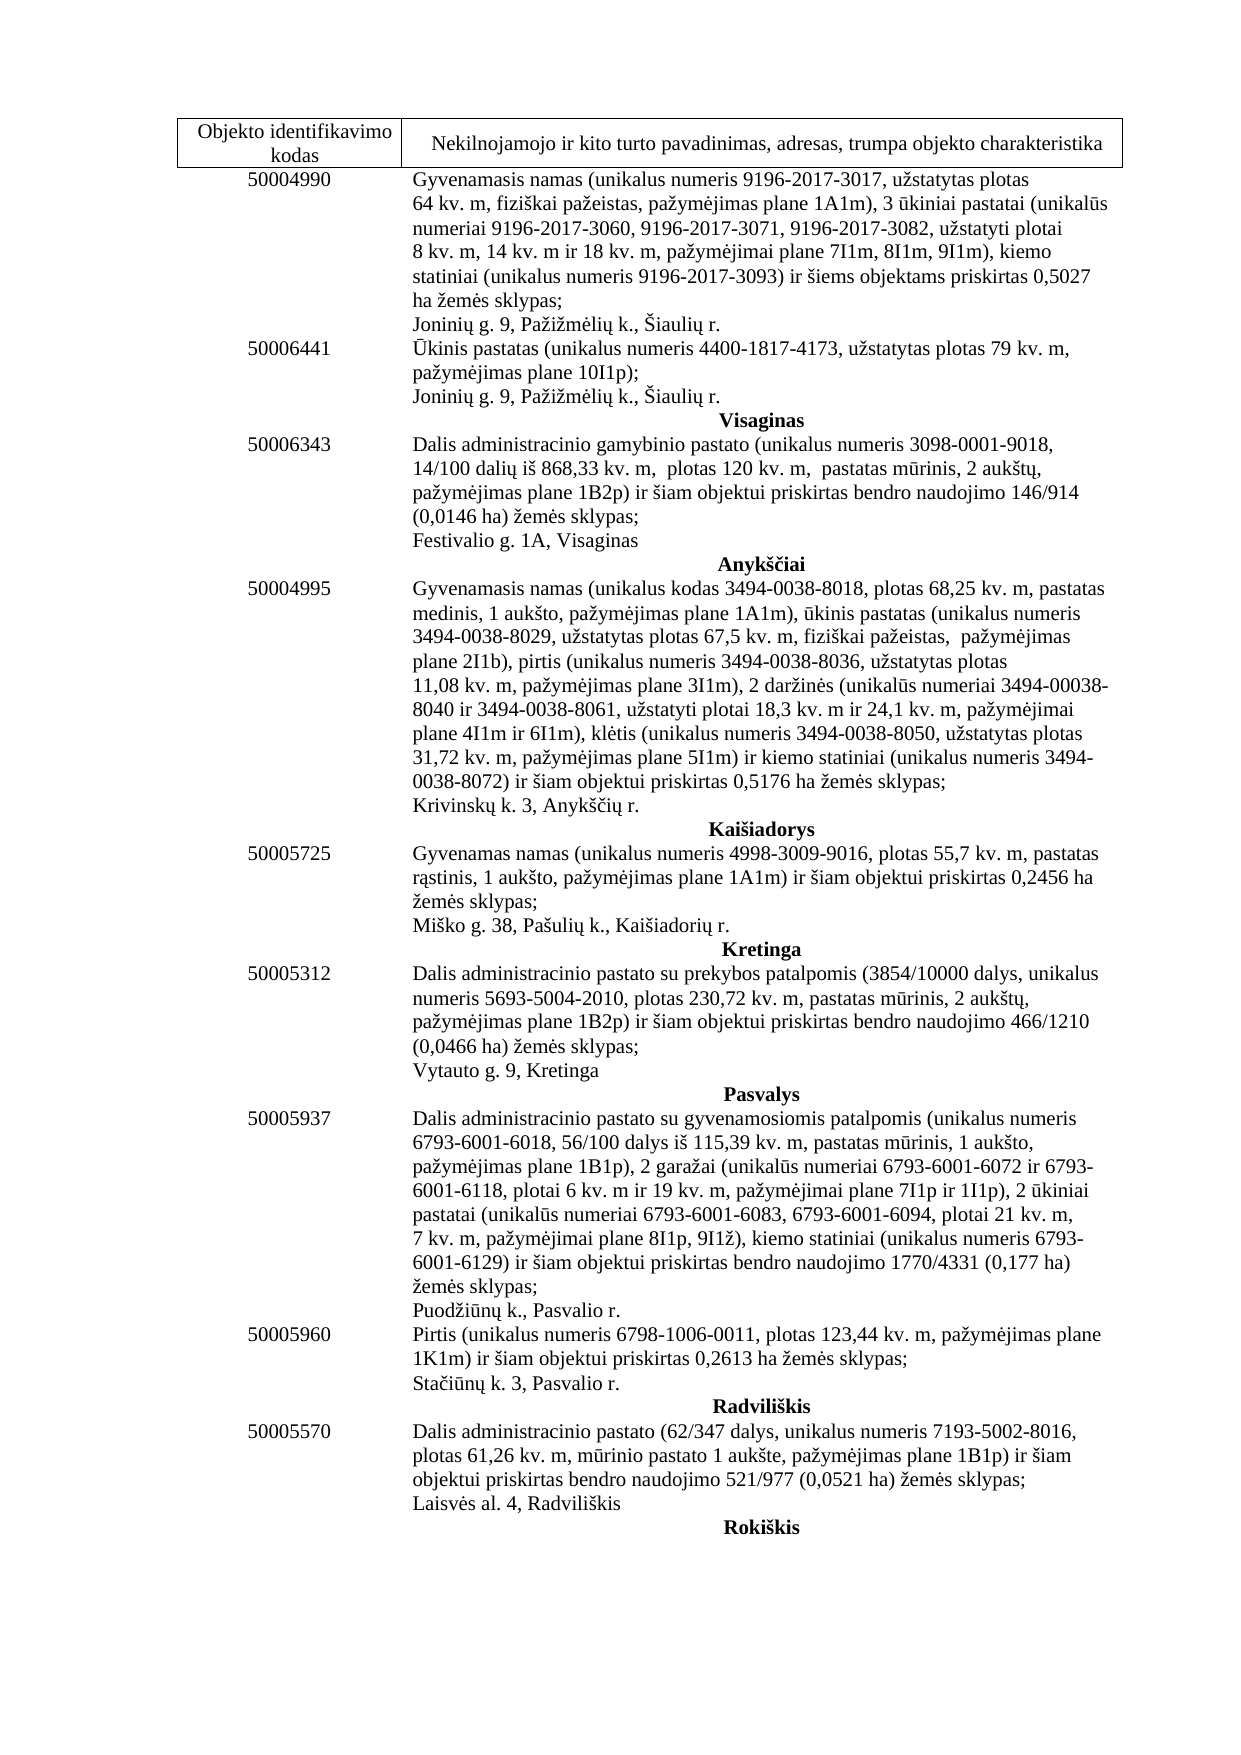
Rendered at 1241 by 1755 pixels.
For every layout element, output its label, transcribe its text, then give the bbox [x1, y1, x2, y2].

table_cell Gyvenamas namas (unikalus numeris 4998-3009-9016, plotas 55,7 kv. m, pastatas rąstinis, 1 aukšto, pažymėjimas plane 1A1m) ir šiam objektui priskirtas 0,2456 ha žemės sklypas; Miško g. 38, Pašulių k., Kaišiadorių r. [401, 841, 1122, 937]
table_cell 50005937 [177, 1106, 401, 1322]
table_cell [177, 1082, 401, 1106]
table_cell Dalis administracinio gamybinio pastato (unikalus numeris 3098-0001-9018, 14/100 dalių iš 868,33 kv. m, plotas 120 kv. m, pastatas mūrinis, 2 aukštų, pažymėjimas plane 1B2p) ir šiam objektui priskirtas bendro naudojimo 146/914 (0,0146 ha) žemės sklypas; Festivalio g. 1A, Visaginas [401, 432, 1122, 552]
table_cell 50006343 [177, 432, 401, 552]
table_cell Kretinga [401, 937, 1122, 961]
table_header Nekilnojamojo ir kito turto pavadinimas, adresas, trumpa objekto charakteristika [402, 119, 1122, 167]
table_cell [177, 817, 401, 841]
table_cell 50006441 [177, 336, 401, 408]
table_cell Dalis administracinio pastato su prekybos patalpomis (3854/10000 dalys, unikalus numeris 5693-5004-2010, plotas 230,72 kv. m, pastatas mūrinis, 2 aukštų, pažymėjimas plane 1B2p) ir šiam objektui priskirtas bendro naudojimo 466/1210 (0,0466 ha) žemės sklypas; Vytauto g. 9, Kretinga [401, 961, 1122, 1082]
table_cell Gyvenamasis namas (unikalus numeris 9196-2017-3017, užstatytas plotas 64 kv. m, fiziškai pažeistas, pažymėjimas plane 1A1m), 3 ūkiniai pastatai (unikalūs numeriai 9196-2017-3060, 9196-2017-3071, 9196-2017-3082, užstatyti plotai 8 kv. m, 14 kv. m ir 18 kv. m, pažymėjimai plane 7I1m, 8I1m, 9I1m), kiemo statiniai (unikalus numeris 9196-2017-3093) ir šiems objektams priskirtas 0,5027 ha žemės sklypas; Joninių g. 9, Pažižmėlių k., Šiaulių r. [401, 168, 1122, 336]
table_cell 50005725 [177, 841, 401, 937]
table_cell Gyvenamasis namas (unikalus kodas 3494-0038-8018, plotas 68,25 kv. m, pastatas medinis, 1 aukšto, pažymėjimas plane 1A1m), ūkinis pastatas (unikalus numeris 3494-0038-8029, užstatytas plotas 67,5 kv. m, fiziškai pažeistas, pažymėjimas plane 2I1b), pirtis (unikalus numeris 3494-0038-8036, užstatytas plotas 11,08 kv. m, pažymėjimas plane 3I1m), 2 daržinės (unikalūs numeriai 3494-00038-8040 ir 3494-0038-8061, užstatyti plotai 18,3 kv. m ir 24,1 kv. m, pažymėjimai plane 4I1m ir 6I1m), klėtis (unikalus numeris 3494-0038-8050, užstatytas plotas 31,72 kv. m, pažymėjimas plane 5I1m) ir kiemo statiniai (unikalus numeris 3494-0038-8072) ir šiam objektui priskirtas 0,5176 ha žemės sklypas; Krivinskų k. 3, Anykščių r. [401, 576, 1122, 817]
table_cell Pasvalys [401, 1082, 1122, 1106]
table_cell 50005960 [177, 1322, 401, 1394]
table_header Objekto identifikavimo kodas [178, 119, 401, 167]
table_cell Kaišiadorys [401, 817, 1122, 841]
table_cell Ūkinis pastatas (unikalus numeris 4400-1817-4173, užstatytas plotas 79 kv. m, pažymėjimas plane 10I1p); Joninių g. 9, Pažižmėlių k., Šiaulių r. [401, 336, 1122, 408]
table_cell Pirtis (unikalus numeris 6798-1006-0011, plotas 123,44 kv. m, pažymėjimas plane 1K1m) ir šiam objektui priskirtas 0,2613 ha žemės sklypas; Stačiūnų k. 3, Pasvalio r. [401, 1322, 1122, 1394]
table_cell 50005312 [177, 961, 401, 1082]
table_cell 50004995 [177, 576, 401, 817]
table_cell Rokiškis [401, 1515, 1122, 1539]
table_cell Dalis administracinio pastato (62/347 dalys, unikalus numeris 7193-5002-8016, plotas 61,26 kv. m, mūrinio pastato 1 aukšte, pažymėjimas plane 1B1p) ir šiam objektui priskirtas bendro naudojimo 521/977 (0,0521 ha) žemės sklypas; Laisvės al. 4, Radviliškis [401, 1419, 1122, 1515]
table_cell [177, 552, 401, 576]
table_cell [177, 408, 401, 432]
table_cell 50004990 [177, 168, 401, 336]
table_cell Anykščiai [401, 552, 1122, 576]
table_cell Radviliškis [401, 1395, 1122, 1418]
table_cell Visaginas [401, 408, 1122, 432]
table_cell [177, 937, 401, 961]
table_cell 50005570 [177, 1419, 401, 1515]
table_cell Dalis administracinio pastato su gyvenamosiomis patalpomis (unikalus numeris 6793-6001-6018, 56/100 dalys iš 115,39 kv. m, pastatas mūrinis, 1 aukšto, pažymėjimas plane 1B1p), 2 garažai (unikalūs numeriai 6793-6001-6072 ir 6793-6001-6118, plotai 6 kv. m ir 19 kv. m, pažymėjimai plane 7I1p ir 1I1p), 2 ūkiniai pastatai (unikalūs numeriai 6793-6001-6083, 6793-6001-6094, plotai 21 kv. m, 7 kv. m, pažymėjimai plane 8I1p, 9I1ž), kiemo statiniai (unikalus numeris 6793-6001-6129) ir šiam objektui priskirtas bendro naudojimo 1770/4331 (0,177 ha) žemės sklypas; Puodžiūnų k., Pasvalio r. [401, 1106, 1122, 1322]
table_cell [177, 1395, 401, 1418]
table_cell [177, 1515, 401, 1539]
